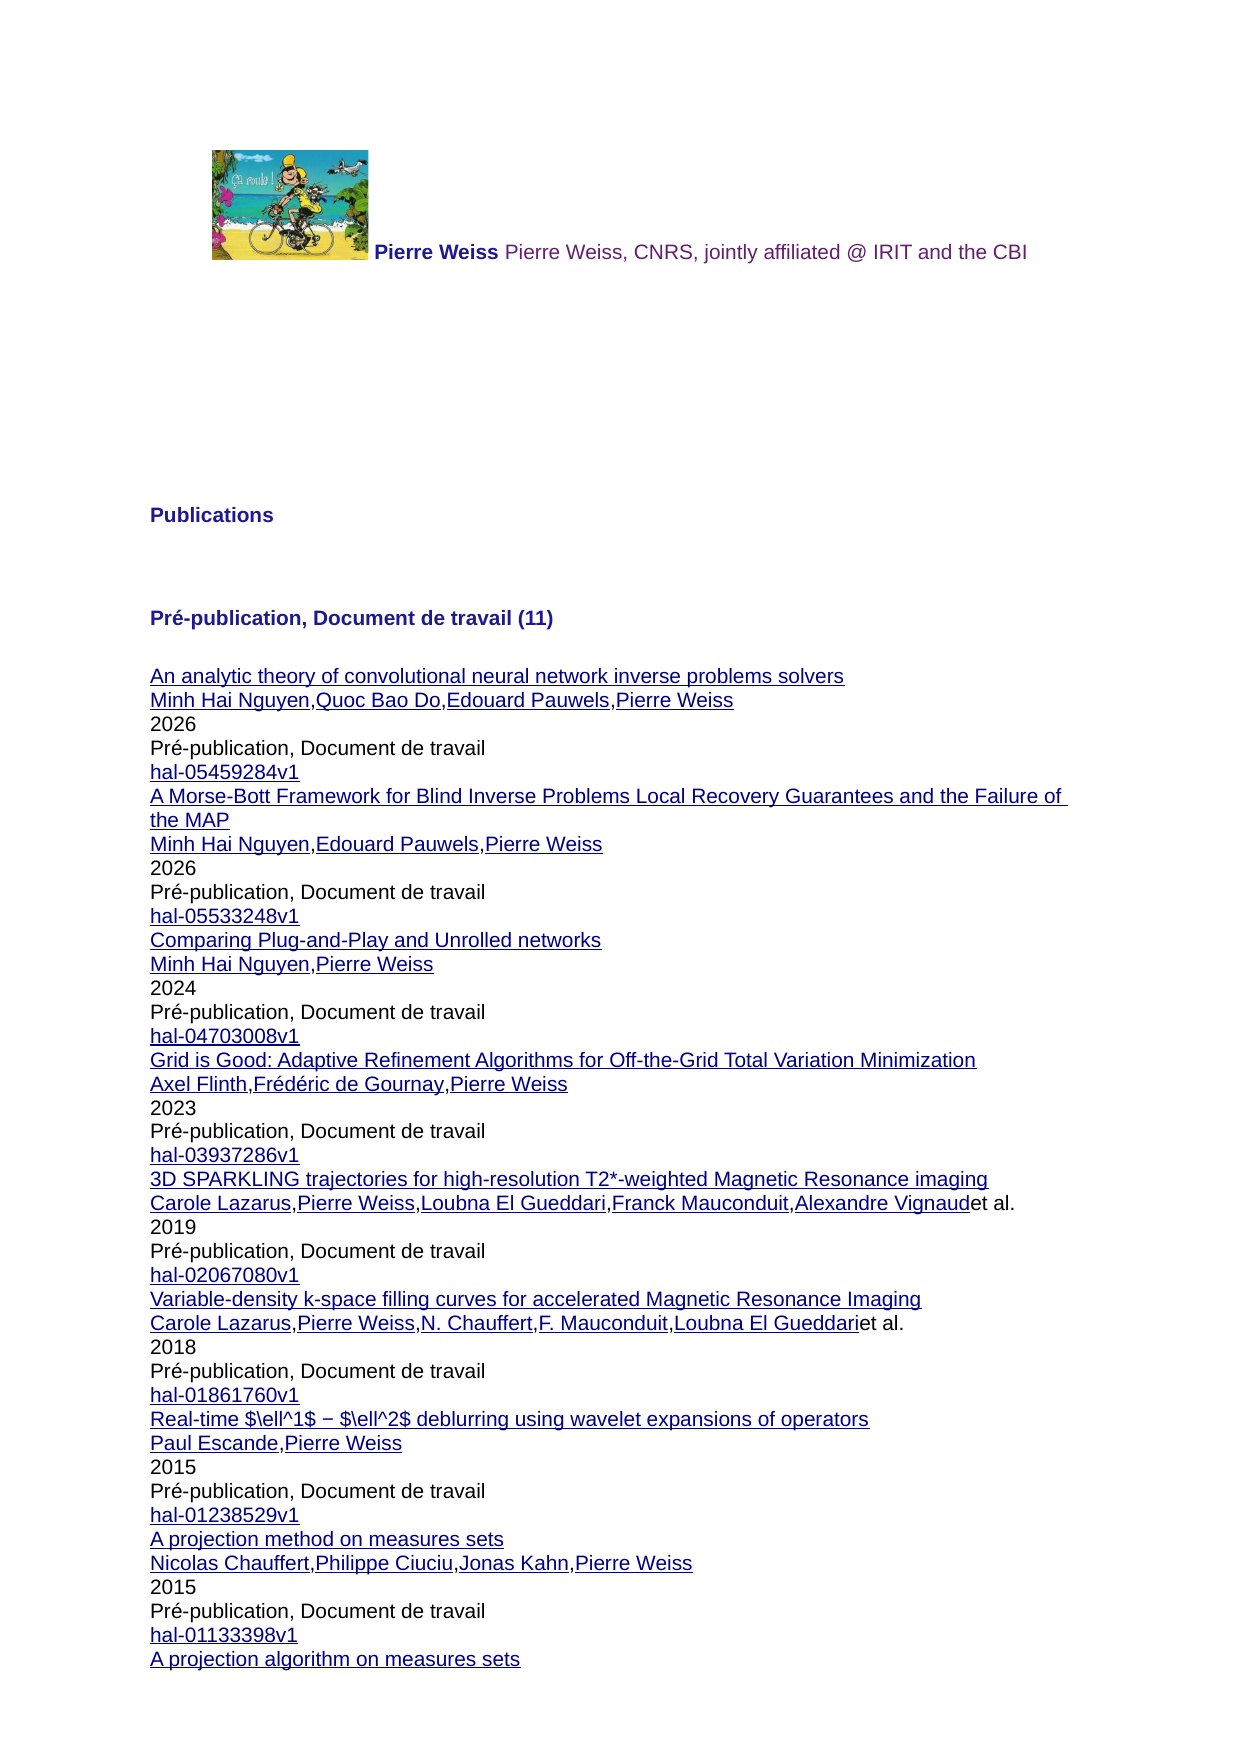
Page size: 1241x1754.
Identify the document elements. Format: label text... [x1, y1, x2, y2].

table_header An analytic theory of convolutional neural network inverse problems solvers Minh Hai Nguyen,Quoc Bao Do,Edouard Pauwels,Pierre Weiss 2026 Pré-publication, Document de travail hal-05459284v1 [150, 664, 1090, 784]
table_cell Comparing Plug-and-Play and Unrolled networks Minh Hai Nguyen,Pierre Weiss 2024 Pré-publication, Document de travail hal-04703008v1 [150, 928, 1090, 1047]
subtitle Pré-publication, Document de travail (11) [150, 606, 1090, 630]
subtitle Pierre Weiss Pierre Weiss, CNRS, jointly affiliated @ IRIT and the CBI [150, 150, 1090, 264]
table_cell A projection method on measures sets Nicolas Chauffert,Philippe Ciuciu,Jonas Kahn,Pierre Weiss 2015 Pré-publication, Document de travail hal-01133398v1 [150, 1527, 1090, 1646]
table_cell 3D SPARKLING trajectories for high-resolution T2*-weighted Magnetic Resonance imaging Carole Lazarus,Pierre Weiss,Loubna El Gueddari,Franck Mauconduit,Alexandre Vignaudet al. 2019 Pré-publication, Document de travail hal-02067080v1 [150, 1167, 1090, 1287]
picture [212, 150, 369, 260]
table_cell Variable-density k-space filling curves for accelerated Magnetic Resonance Imaging Carole Lazarus,Pierre Weiss,N. Chauffert,F. Mauconduit,Loubna El Gueddariet al. 2018 Pré-publication, Document de travail hal-01861760v1 [150, 1287, 1090, 1407]
table_cell Grid is Good: Adaptive Refinement Algorithms for Off-the-Grid Total Variation Minimization Axel Flinth,Frédéric de Gournay,Pierre Weiss 2023 Pré-publication, Document de travail hal-03937286v1 [150, 1048, 1090, 1167]
subtitle Publications [150, 503, 1090, 527]
table_cell Real-time $\ell^1$ − $\ell^2$ deblurring using wavelet expansions of operators Paul Escande,Pierre Weiss 2015 Pré-publication, Document de travail hal-01238529v1 [150, 1407, 1090, 1527]
table_cell A projection algorithm on measures sets [150, 1646, 1090, 1670]
table_cell A Morse-Bott Framework for Blind Inverse Problems Local Recovery Guarantees and the Failure of the MAP Minh Hai Nguyen,Edouard Pauwels,Pierre Weiss 2026 Pré-publication, Document de travail hal-05533248v1 [150, 784, 1090, 928]
